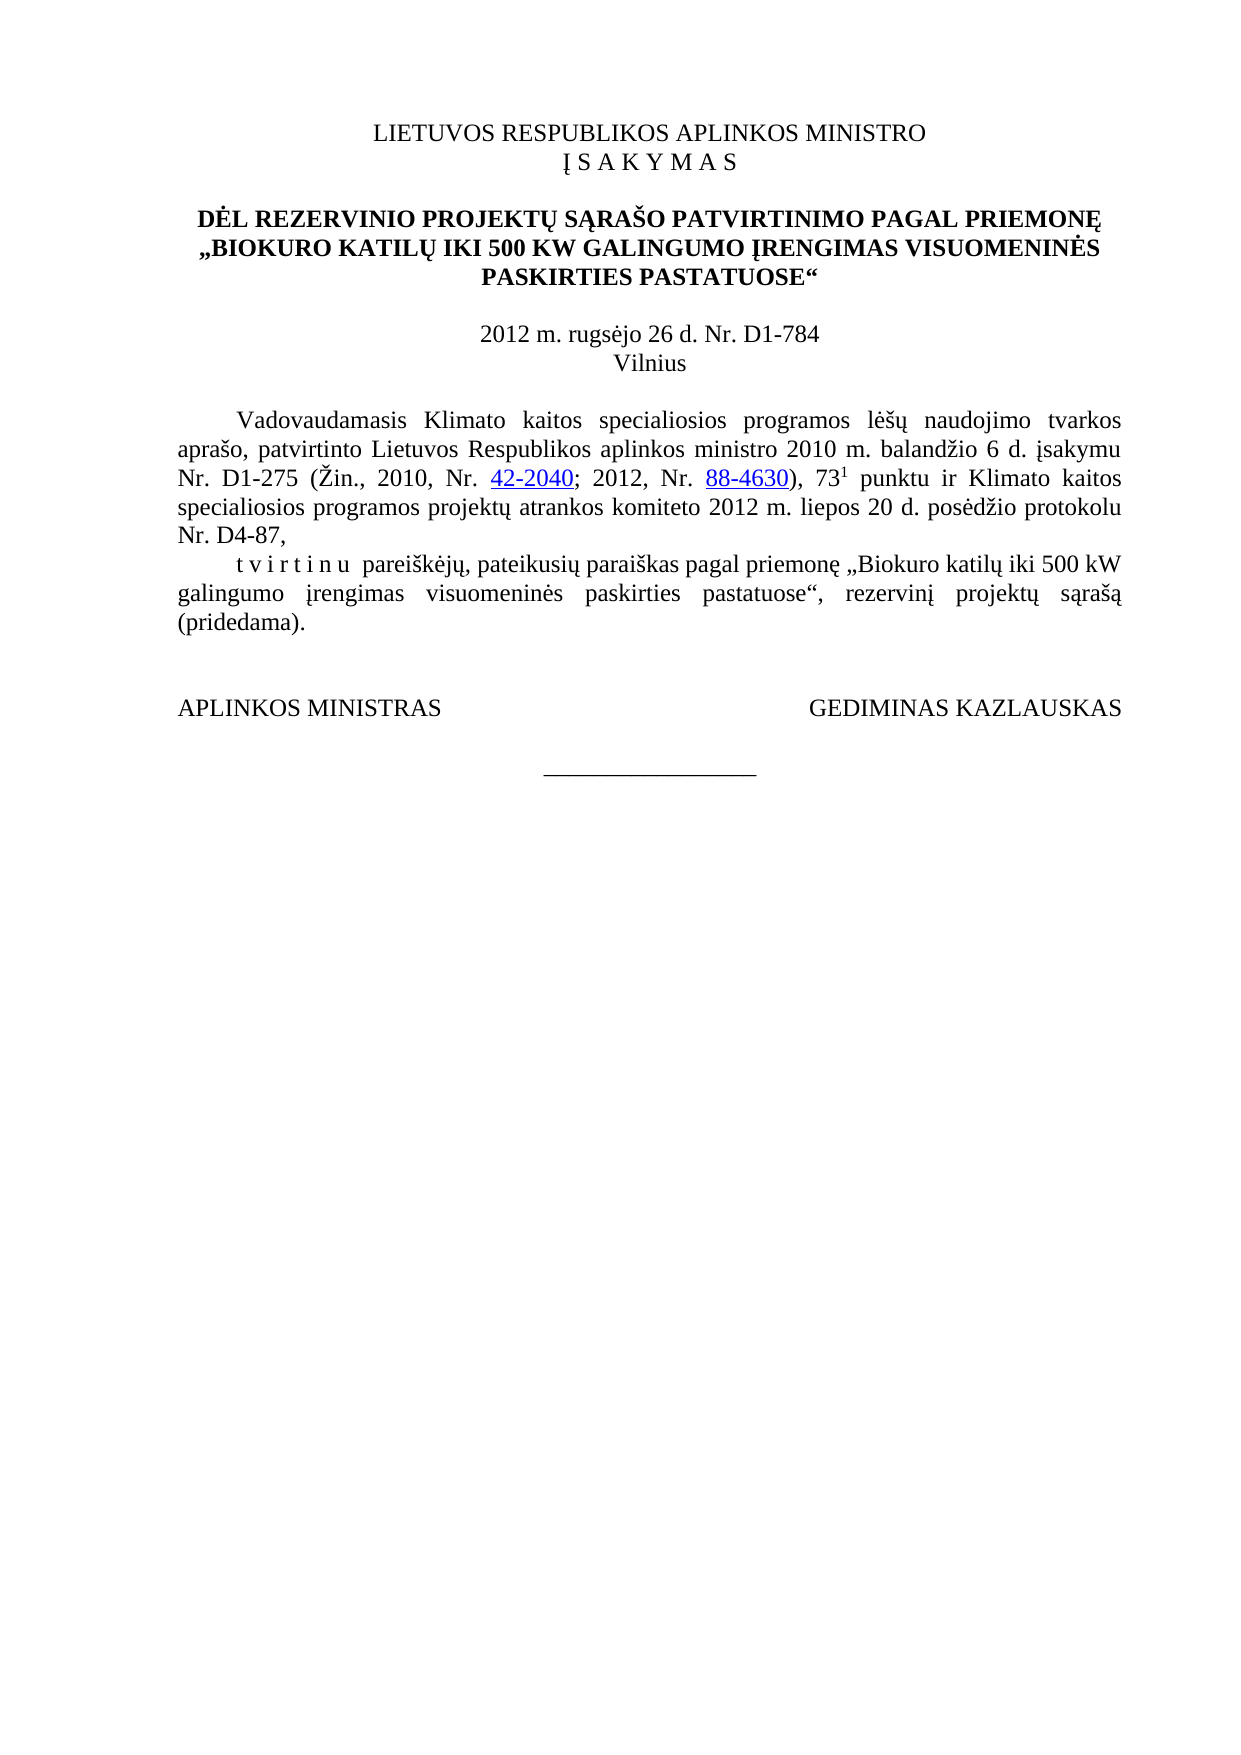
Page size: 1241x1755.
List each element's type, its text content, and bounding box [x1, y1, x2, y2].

text DĖL REZERVINIO PROJEKTŲ SĄRAŠO PATVIRTINIMO PAGAL PRIEMONĘ „BIOKURO KATILŲ IKI 500 KW GALINGUMO ĮRENGIMAS VISUOMENINĖS PASKIRTIES PASTATUOSE“ [177, 204, 1122, 291]
text _________________ [177, 751, 1122, 779]
text Aplinkos ministras Gediminas Kazlauskas [177, 693, 1122, 722]
text LIETUVOS RESPUBLIKOS APLINKOS MINISTRO [177, 118, 1122, 147]
text 2012 m. rugsėjo 26 d. Nr. D1-784 [177, 319, 1122, 348]
text tvirtinu pareiškėjų, pateikusių paraiškas pagal priemonę „Biokuro katilų iki 500 kW galingumo įrengimas visuomeninės paskirties pastatuose“, rezervinį projektų sąrašą (pridedama). [177, 549, 1122, 636]
text Vadovaudamasis Klimato kaitos specialiosios programos lėšų naudojimo tvarkos aprašo, patvirtinto Lietuvos Respublikos aplinkos ministro 2010 m. balandžio 6 d. įsakymu Nr. D1-275 (Žin., 2010, Nr. 42-2040; 2012, Nr. 88-4630), 731 punktu ir Klimato kaitos specialiosios programos projektų atrankos komiteto 2012 m. liepos 20 d. posėdžio protokolu Nr. D4-87, [177, 406, 1122, 549]
text Vilnius [177, 348, 1122, 377]
text Į S A K Y M A S [177, 147, 1122, 176]
